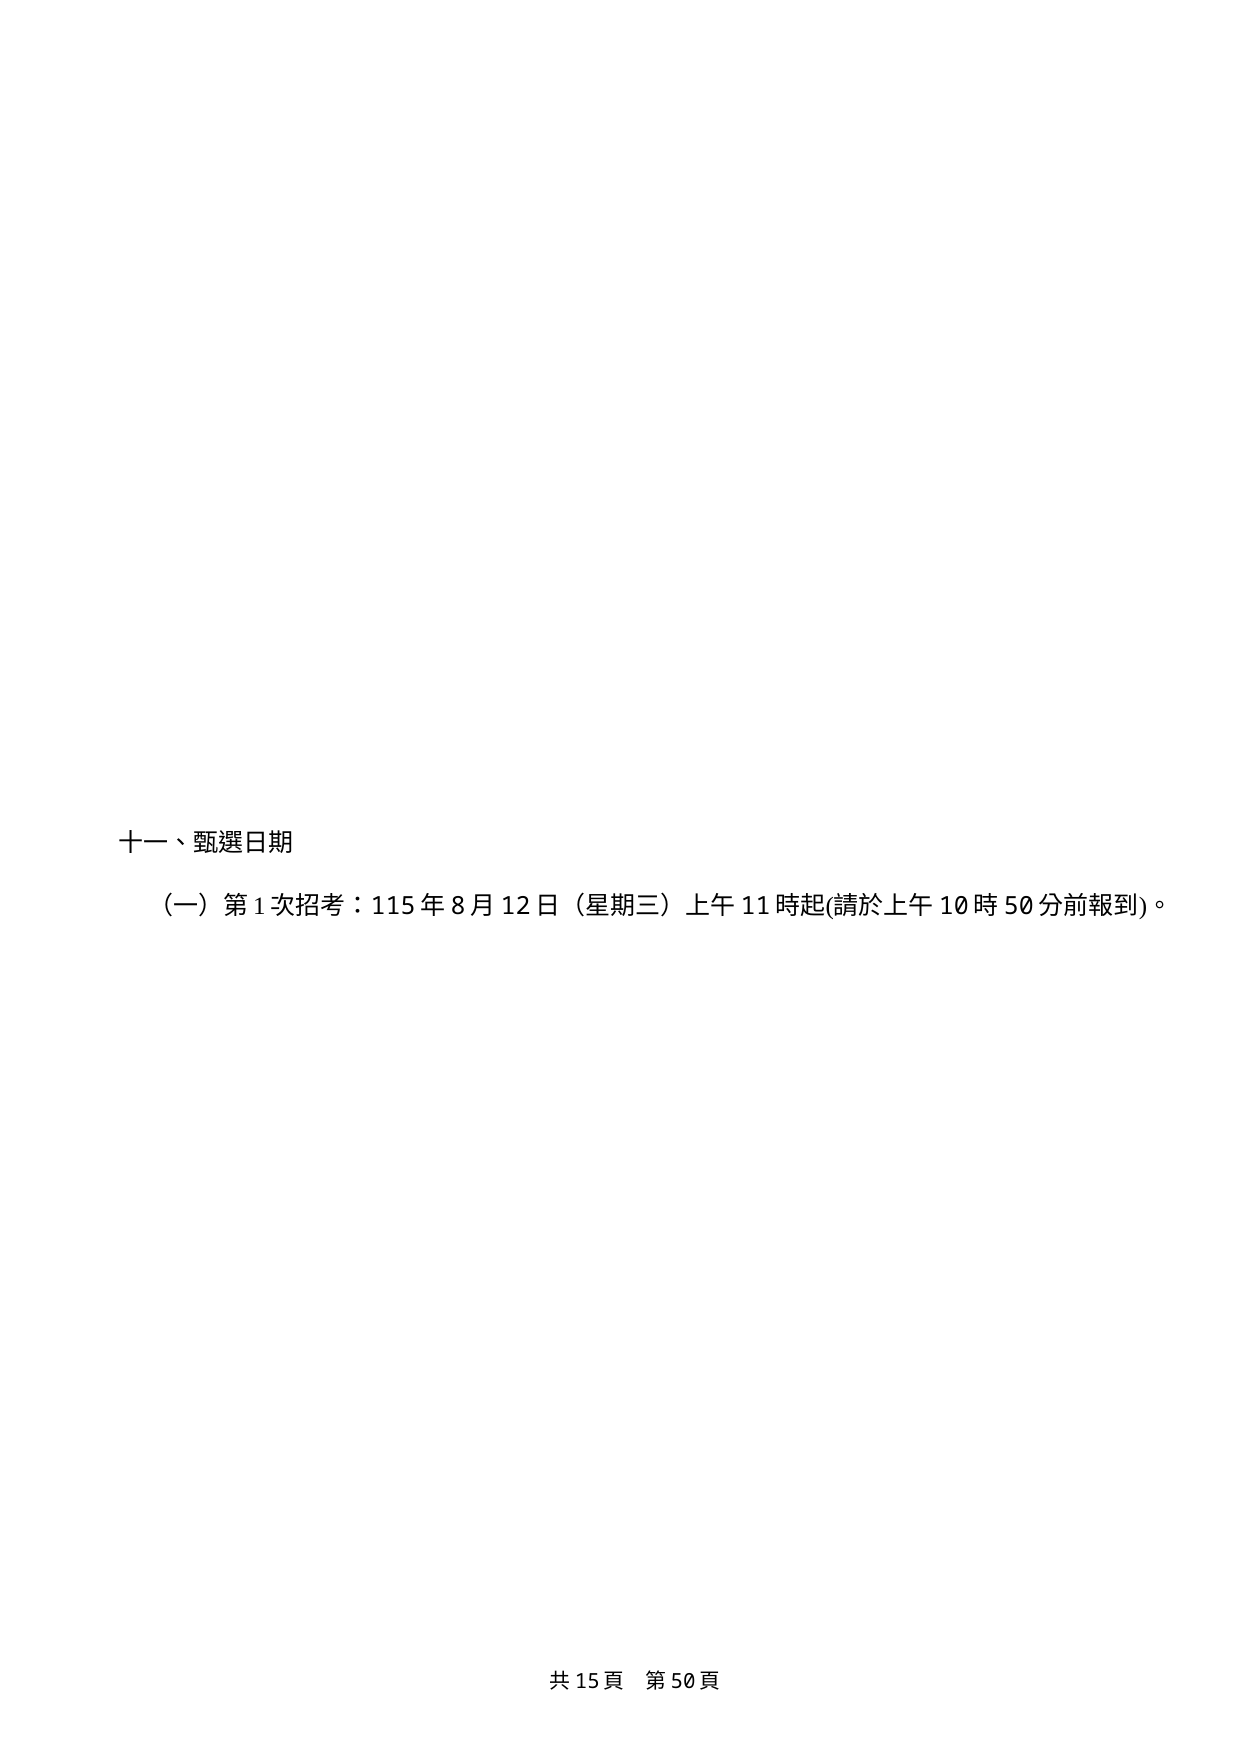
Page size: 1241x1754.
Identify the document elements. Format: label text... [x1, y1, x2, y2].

text 十一、甄選日期 [118, 799, 1152, 862]
text （一）第1次招考：115年8月12日（星期三）上午11時起(請於上午10時50分前報到)。 [148, 862, 1152, 924]
